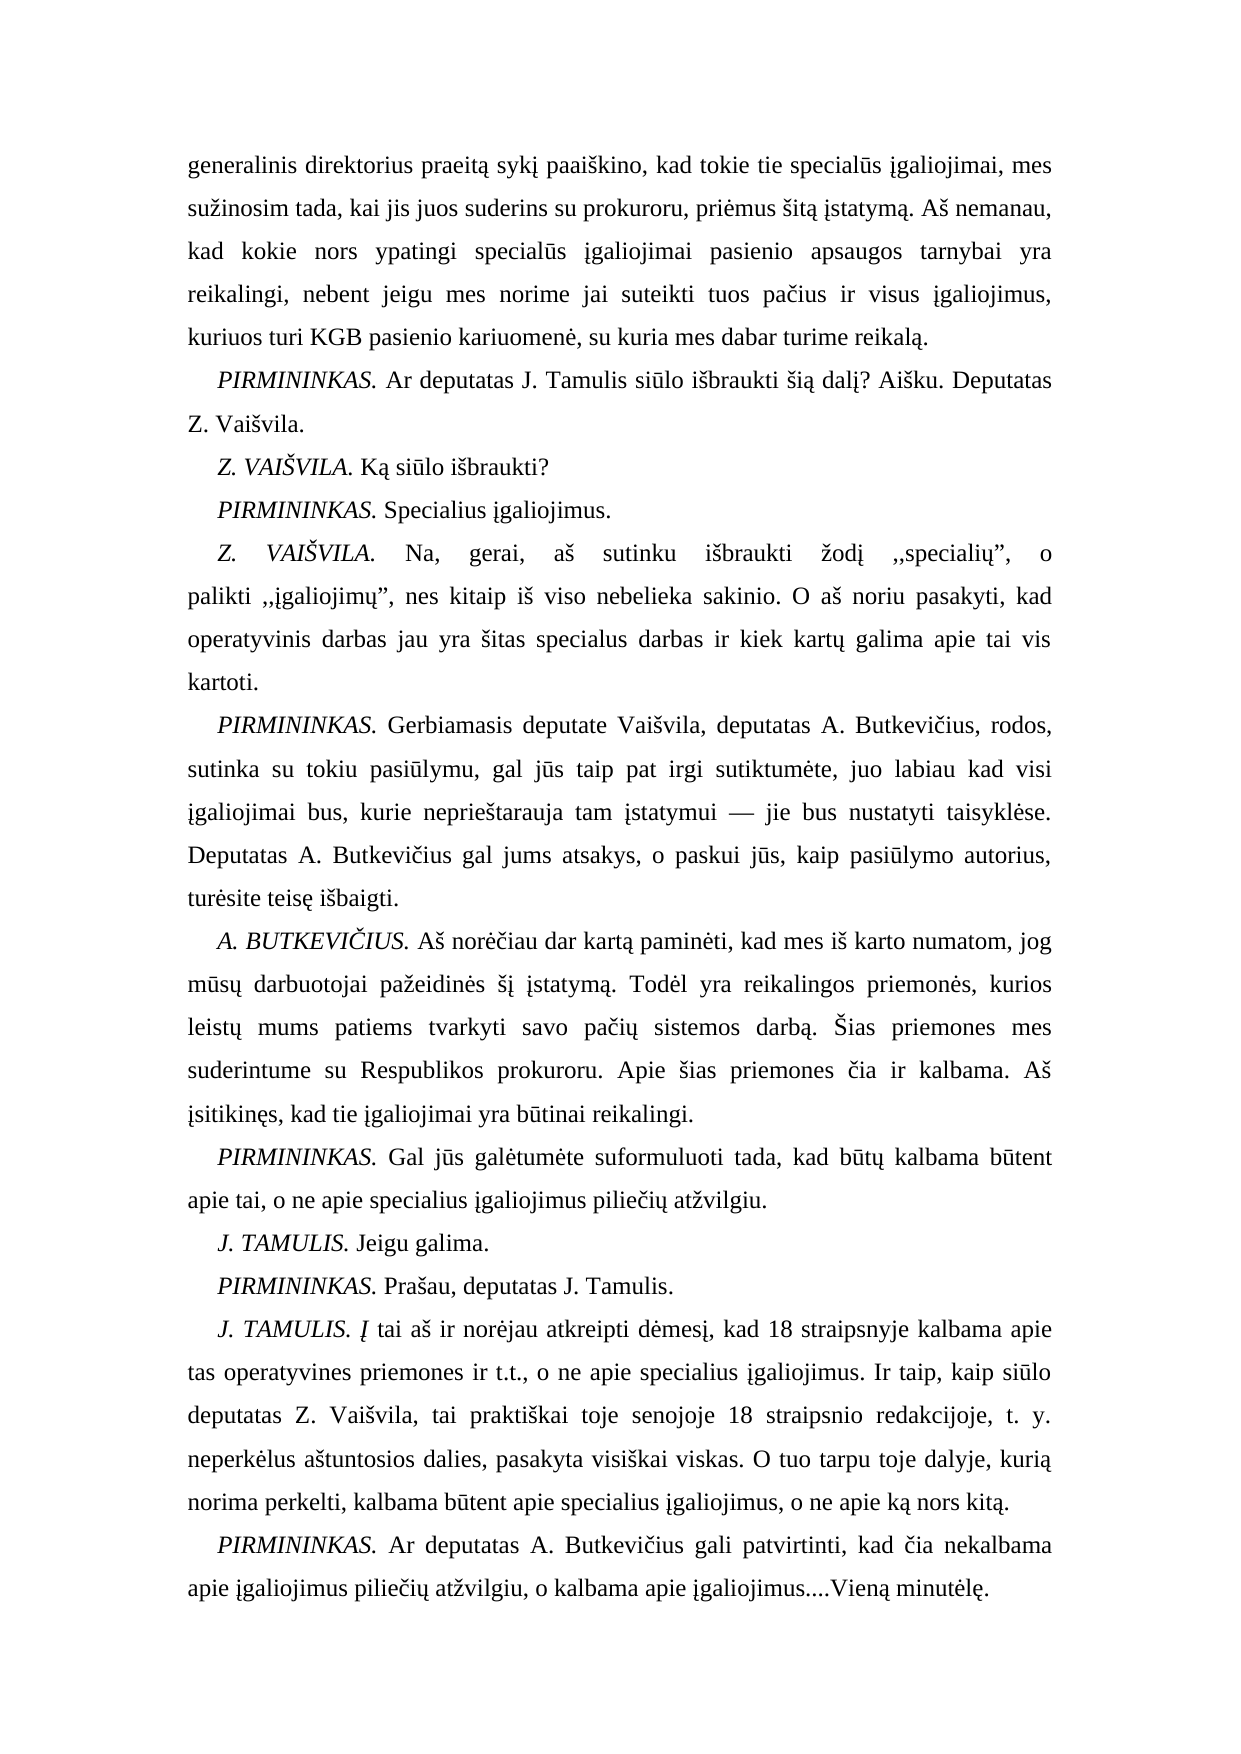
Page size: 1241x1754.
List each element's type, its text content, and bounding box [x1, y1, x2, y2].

text J. TAMULIS. Į tai aš ir norėjau atkreipti dėmesį, kad 18 straipsnyje kalbama apie tas operatyvines priemones ir t.t., o ne apie specialius įgaliojimus. Ir taip, kaip siūlo deputatas Z. Vaišvila, tai praktiškai toje senojoje 18 straipsnio redakcijoje, t. y. neperkėlus aštuntosios dalies, pasakyta visiškai viskas. O tuo tarpu toje dalyje, kurią norima perkelti, kalbama būtent apie specialius įgaliojimus, o ne apie ką nors kitą. [187, 1314, 1053, 1516]
text PIRMININKAS. Ar deputatas A. Butkevičius gali patvirtinti, kad čia nekalbama apie įgaliojimus piliečių atžvilgiu, o kalbama apie įgaliojimus....Vieną minutėlę. [187, 1530, 1053, 1602]
text PIRMININKAS. Specialius įgaliojimus. [187, 495, 1053, 524]
text A. BUTKEVIČIUS. Aš norėčiau dar kartą paminėti, kad mes iš karto numatom, jog mūsų darbuotojai pažeidinės šį įstatymą. Todėl yra reikalingos priemonės, kurios leistų mums patiems tvarkyti savo pačių sistemos darbą. Šias priemones mes suderintume su Respublikos prokuroru. Apie šias priemones čia ir kalbama. Aš įsitikinęs, kad tie įgaliojimai yra būtinai reikalingi. [187, 926, 1053, 1127]
text PIRMININKAS. Prašau, deputatas J. Tamulis. [187, 1271, 1053, 1300]
text Z. VAIŠVILA. Na, gerai, aš sutinku išbraukti žodį ,,specialių”, o palikti ,,įgaliojimų”, nes kitaip iš viso nebelieka sakinio. O aš noriu pasakyti, kad operatyvinis darbas jau yra šitas specialus darbas ir kiek kartų galima apie tai vis kartoti. [187, 538, 1053, 696]
text Z. VAIŠVILA. Ką siūlo išbraukti? [187, 452, 1053, 481]
text PIRMININKAS. Ar deputatas J. Tamulis siūlo išbraukti šią dalį? Aišku. Deputatas Z. Vaišvila. [187, 366, 1053, 437]
text PIRMININKAS. Gal jūs galėtumėte suformuluoti tada, kad būtų kalbama būtent apie tai, o ne apie specialius įgaliojimus piliečių atžvilgiu. [187, 1142, 1053, 1214]
text J. TAMULIS. Jeigu galima. [187, 1228, 1053, 1257]
text PIRMININKAS. Gerbiamasis deputate Vaišvila, deputatas A. Butkevičius, rodos, sutinka su tokiu pasiūlymu, gal jūs taip pat irgi sutiktumėte, juo labiau kad visi įgaliojimai bus, kurie neprieštarauja tam įstatymui — jie bus nustatyti taisyklėse. Deputatas A. Butkevičius gal jums atsakys, o paskui jūs, kaip pasiūlymo autorius, turėsite teisę išbaigti. [187, 711, 1053, 912]
text generalinis direktorius praeitą sykį paaiškino, kad tokie tie specialūs įgaliojimai, mes sužinosim tada, kai jis juos suderins su prokuroru, priėmus šitą įstatymą. Aš nemanau, kad kokie nors ypatingi specialūs įgaliojimai pasienio apsaugos tarnybai yra reikalingi, nebent jeigu mes norime jai suteikti tuos pačius ir visus įgaliojimus, kuriuos turi KGB pasienio kariuomenė, su kuria mes dabar turime reikalą. [187, 150, 1053, 351]
